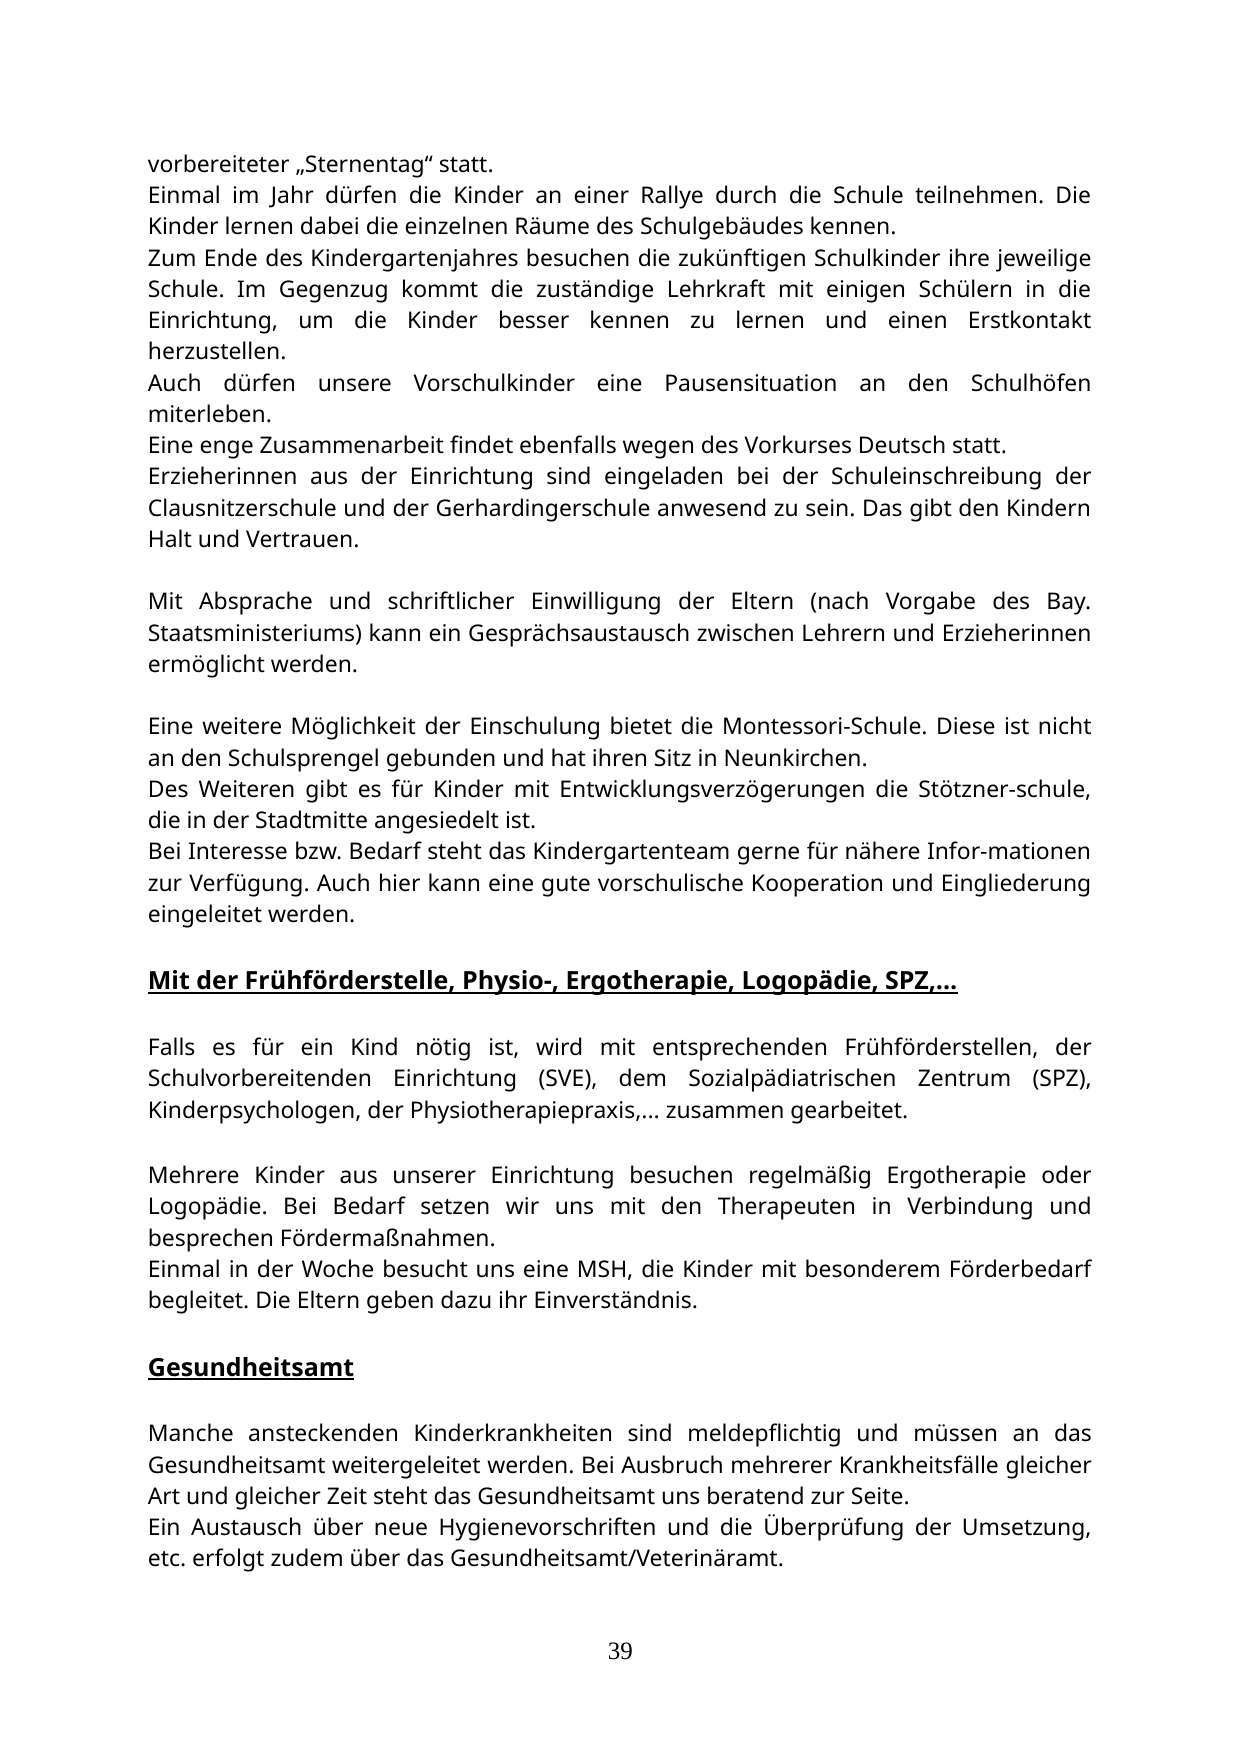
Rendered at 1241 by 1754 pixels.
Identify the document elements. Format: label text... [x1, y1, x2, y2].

text vorbereiteter „Sternentag“ statt. [148, 148, 1092, 179]
text Des Weiteren gibt es für Kinder mit Entwicklungsverzögerungen die Stötzner-schule, die in der Stadtmitte angesiedelt ist. [148, 773, 1092, 835]
text Ein Austausch über neue Hygienevorschriften und die Überprüfung der Umsetzung, etc. erfolgt zudem über das Gesundheitsamt/Veterinäramt. [148, 1511, 1092, 1574]
text Gesundheitsamt [148, 1349, 1092, 1383]
text Zum Ende des Kindergartenjahres besuchen die zukünftigen Schulkinder ihre jeweilige Schule. Im Gegenzug kommt die zuständige Lehrkraft mit einigen Schülern in die Einrichtung, um die Kinder besser kennen zu lernen und einen Erstkontakt herzustellen. [148, 241, 1092, 366]
text Manche ansteckenden Kinderkrankheiten sind meldepflichtig und müssen an das Gesundheitsamt weitergeleitet werden. Bei Ausbruch mehrerer Krankheitsfälle gleicher Art und gleicher Zeit steht das Gesundheitsamt uns beratend zur Seite. [148, 1417, 1092, 1511]
text Mehrere Kinder aus unserer Einrichtung besuchen regelmäßig Ergotherapie oder Logopädie. Bei Bedarf setzen wir uns mit den Therapeuten in Verbindung und besprechen Fördermaßnahmen. [148, 1159, 1092, 1253]
text Erzieherinnen aus der Einrichtung sind eingeladen bei der Schuleinschreibung der Clausnitzerschule und der Gerhardingerschule anwesend zu sein. Das gibt den Kindern Halt und Vertrauen. [148, 460, 1092, 554]
text Eine weitere Möglichkeit der Einschulung bietet die Montessori-Schule. Diese ist nicht an den Schulsprengel gebunden und hat ihren Sitz in Neunkirchen. [148, 710, 1092, 773]
text Mit Absprache und schriftlicher Einwilligung der Eltern (nach Vorgabe des Bay. Staatsministeriums) kann ein Gesprächsaustausch zwischen Lehrern und Erzieherinnen ermöglicht werden. [148, 585, 1092, 679]
text Falls es für ein Kind nötig ist, wird mit entsprechenden Frühförderstellen, der Schulvorbereitenden Einrichtung (SVE), dem Sozialpädiatrischen Zentrum (SPZ), Kinderpsychologen, der Physiotherapiepraxis,... zusammen gearbeitet. [148, 1031, 1092, 1125]
text Bei Interesse bzw. Bedarf steht das Kindergartenteam gerne für nähere Infor-mationen zur Verfügung. Auch hier kann eine gute vorschulische Kooperation und Eingliederung eingeleitet werden. [148, 835, 1092, 929]
subtitle Mit der Frühförderstelle, Physio-, Ergotherapie, Logopädie, SPZ,... [148, 963, 1092, 997]
text Einmal in der Woche besucht uns eine MSH, die Kinder mit besonderem Förderbedarf begleitet. Die Eltern geben dazu ihr Einverständnis. [148, 1253, 1092, 1315]
text Eine enge Zusammenarbeit findet ebenfalls wegen des Vorkurses Deutsch statt. [148, 429, 1092, 460]
text Einmal im Jahr dürfen die Kinder an einer Rallye durch die Schule teilnehmen. Die Kinder lernen dabei die einzelnen Räume des Schulgebäudes kennen. [148, 179, 1092, 241]
text Auch dürfen unsere Vorschulkinder eine Pausensituation an den Schulhöfen miterleben. [148, 366, 1092, 429]
